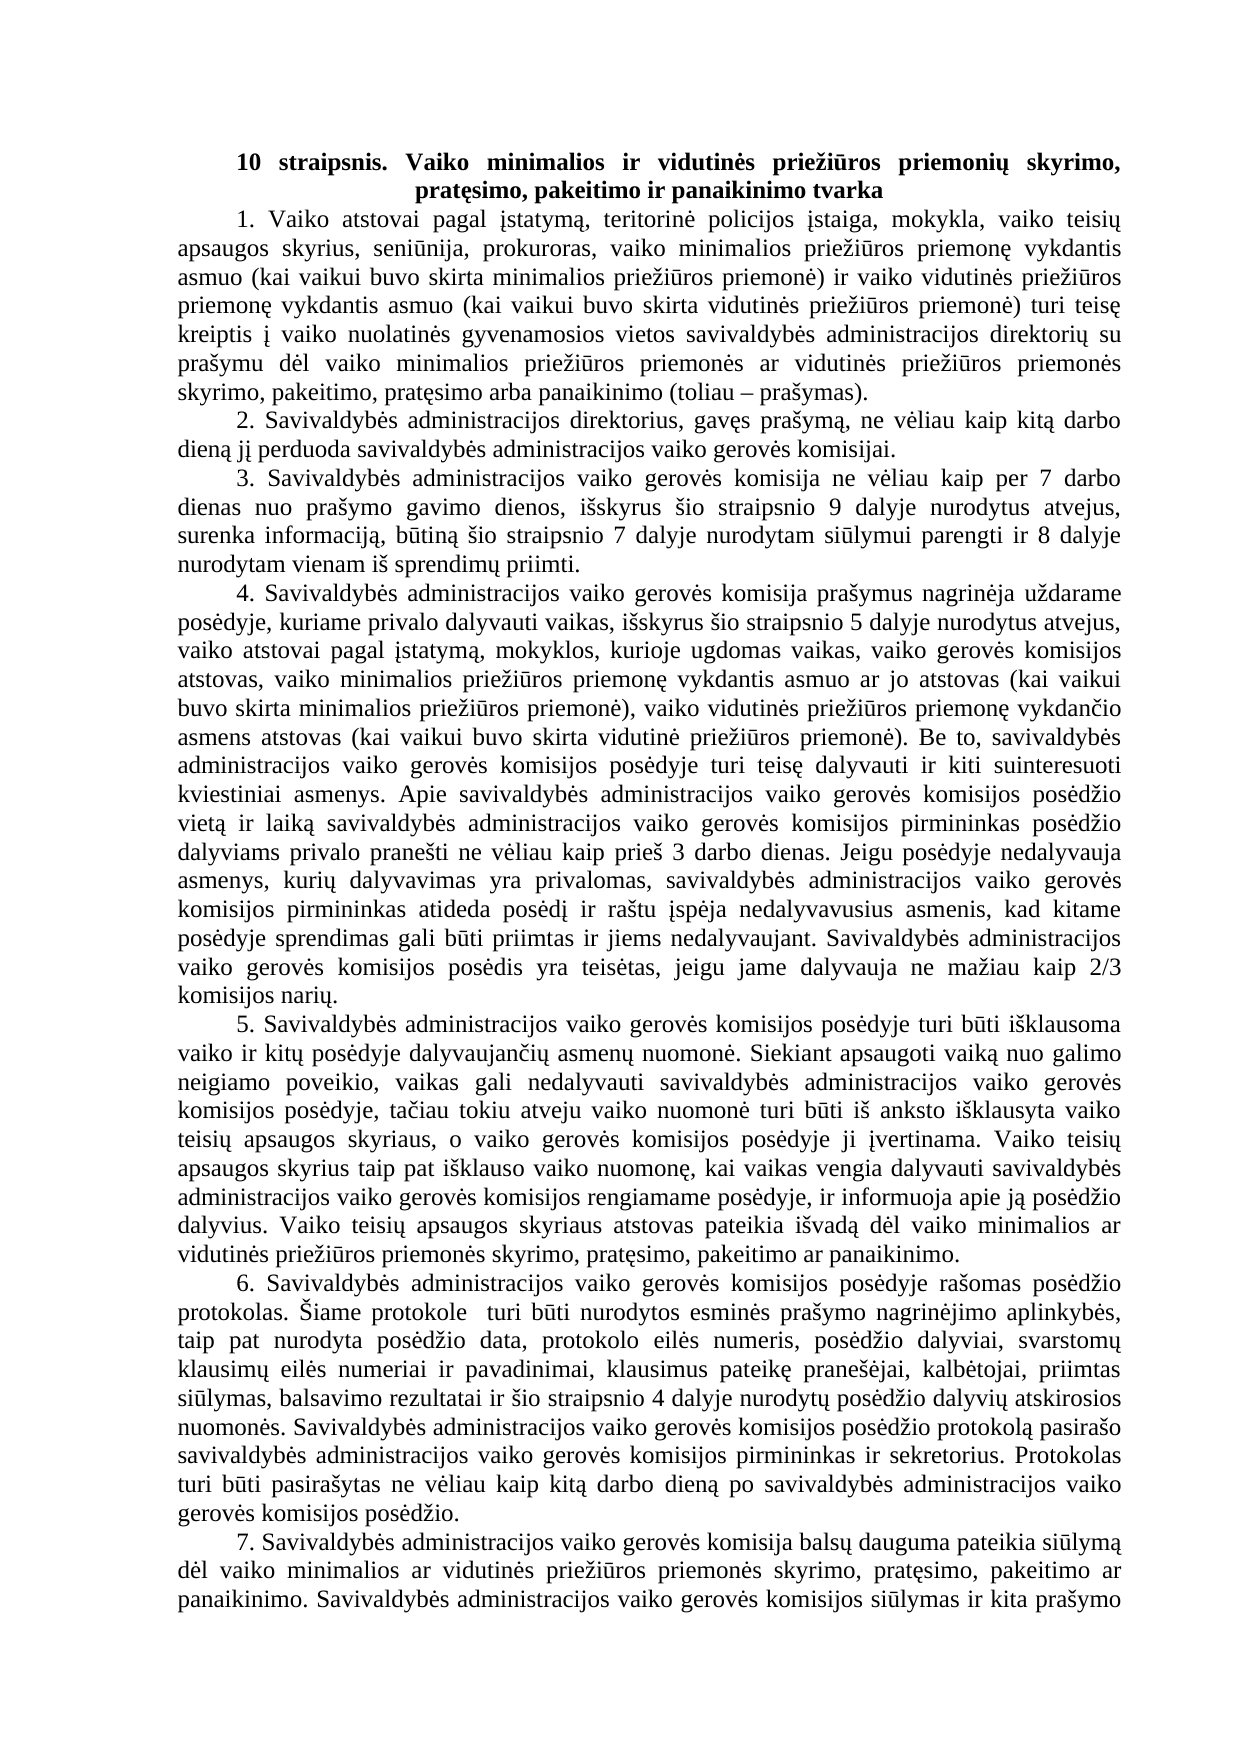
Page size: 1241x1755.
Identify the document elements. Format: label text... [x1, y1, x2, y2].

text 5. Savivaldybės administracijos vaiko gerovės komisijos posėdyje turi būti išklausoma vaiko ir kitų posėdyje dalyvaujančių asmenų nuomonė. Siekiant apsaugoti vaiką nuo galimo neigiamo poveikio, vaikas gali nedalyvauti savivaldybės administracijos vaiko gerovės komisijos posėdyje, tačiau tokiu atveju vaiko nuomonė turi būti iš anksto išklausyta vaiko teisių apsaugos skyriaus, o vaiko gerovės komisijos posėdyje ji įvertinama. Vaiko teisių apsaugos skyrius taip pat išklauso vaiko nuomonę, kai vaikas vengia dalyvauti savivaldybės administracijos vaiko gerovės komisijos rengiamame posėdyje, ir informuoja apie ją posėdžio dalyvius. Vaiko teisių apsaugos skyriaus atstovas pateikia išvadą dėl vaiko minimalios ar vidutinės priežiūros priemonės skyrimo, pratęsimo, pakeitimo ar panaikinimo. [177, 1009, 1122, 1268]
text 3. Savivaldybės administracijos vaiko gerovės komisija ne vėliau kaip per 7 darbo dienas nuo prašymo gavimo dienos, išskyrus šio straipsnio 9 dalyje nurodytus atvejus, surenka informaciją, būtiną šio straipsnio 7 dalyje nurodytam siūlymui parengti ir 8 dalyje nurodytam vienam iš sprendimų priimti. [177, 463, 1122, 578]
text 1. Vaiko atstovai pagal įstatymą, teritorinė policijos įstaiga, mokykla, vaiko teisių apsaugos skyrius, seniūnija, prokuroras, vaiko minimalios priežiūros priemonę vykdantis asmuo (kai vaikui buvo skirta minimalios priežiūros priemonė) ir vaiko vidutinės priežiūros priemonę vykdantis asmuo (kai vaikui buvo skirta vidutinės priežiūros priemonė) turi teisę kreiptis į vaiko nuolatinės gyvenamosios vietos savivaldybės administracijos direktorių su prašymu dėl vaiko minimalios priežiūros priemonės ar vidutinės priežiūros priemonės skyrimo, pakeitimo, pratęsimo arba panaikinimo (toliau – prašymas). [177, 204, 1122, 406]
text 10 straipsnis. Vaiko minimalios ir vidutinės priežiūros priemonių skyrimo, pratęsimo, pakeitimo ir panaikinimo tvarka [236, 147, 1122, 204]
text 4. Savivaldybės administracijos vaiko gerovės komisija prašymus nagrinėja uždarame posėdyje, kuriame privalo dalyvauti vaikas, išskyrus šio straipsnio 5 dalyje nurodytus atvejus, vaiko atstovai pagal įstatymą, mokyklos, kurioje ugdomas vaikas, vaiko gerovės komisijos atstovas, vaiko minimalios priežiūros priemonę vykdantis asmuo ar jo atstovas (kai vaikui buvo skirta minimalios priežiūros priemonė), vaiko vidutinės priežiūros priemonę vykdančio asmens atstovas (kai vaikui buvo skirta vidutinė priežiūros priemonė). Be to, savivaldybės administracijos vaiko gerovės komisijos posėdyje turi teisę dalyvauti ir kiti suinteresuoti kviestiniai asmenys. Apie savivaldybės administracijos vaiko gerovės komisijos posėdžio vietą ir laiką savivaldybės administracijos vaiko gerovės komisijos pirmininkas posėdžio dalyviams privalo pranešti ne vėliau kaip prieš 3 darbo dienas. Jeigu posėdyje nedalyvauja asmenys, kurių dalyvavimas yra privalomas, savivaldybės administracijos vaiko gerovės komisijos pirmininkas atideda posėdį ir raštu įspėja nedalyvavusius asmenis, kad kitame posėdyje sprendimas gali būti priimtas ir jiems nedalyvaujant. Savivaldybės administracijos vaiko gerovės komisijos posėdis yra teisėtas, jeigu jame dalyvauja ne mažiau kaip 2/3 komisijos narių. [177, 578, 1122, 1009]
text 2. Savivaldybės administracijos direktorius, gavęs prašymą, ne vėliau kaip kitą darbo dieną jį perduoda savivaldybės administracijos vaiko gerovės komisijai. [177, 406, 1122, 463]
text 7. Savivaldybės administracijos vaiko gerovės komisija balsų dauguma pateikia siūlymą dėl vaiko minimalios ar vidutinės priežiūros priemonės skyrimo, pratęsimo, pakeitimo ar panaikinimo. Savivaldybės administracijos vaiko gerovės komisijos siūlymas ir kita prašymo [177, 1527, 1122, 1613]
text 6. Savivaldybės administracijos vaiko gerovės komisijos posėdyje rašomas posėdžio protokolas. Šiame protokole turi būti nurodytos esminės prašymo nagrinėjimo aplinkybės, taip pat nurodyta posėdžio data, protokolo eilės numeris, posėdžio dalyviai, svarstomų klausimų eilės numeriai ir pavadinimai, klausimus pateikę pranešėjai, kalbėtojai, priimtas siūlymas, balsavimo rezultatai ir šio straipsnio 4 dalyje nurodytų posėdžio dalyvių atskirosios nuomonės. Savivaldybės administracijos vaiko gerovės komisijos posėdžio protokolą pasirašo savivaldybės administracijos vaiko gerovės komisijos pirmininkas ir sekretorius. Protokolas turi būti pasirašytas ne vėliau kaip kitą darbo dieną po savivaldybės administracijos vaiko gerovės komisijos posėdžio. [177, 1268, 1122, 1527]
